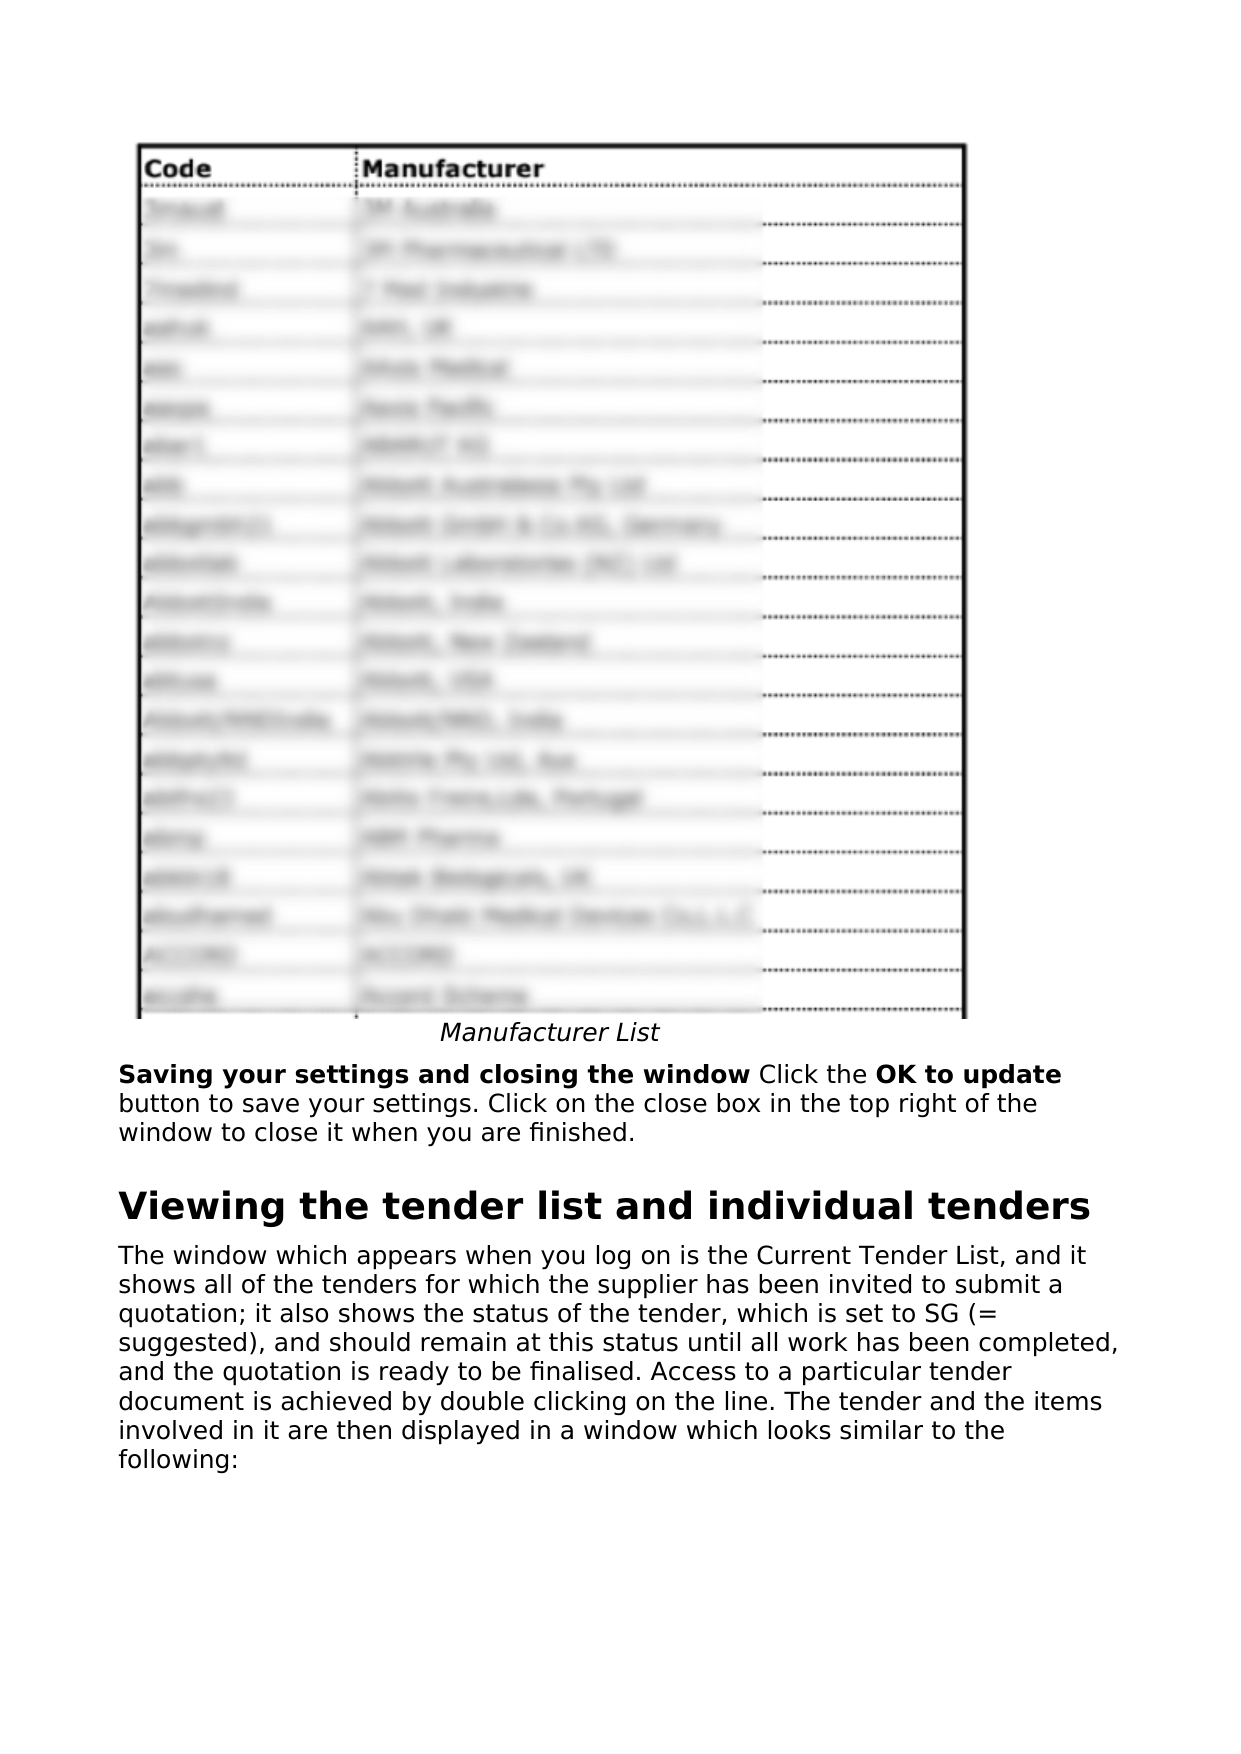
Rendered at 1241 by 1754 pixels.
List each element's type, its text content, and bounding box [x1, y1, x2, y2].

text Saving your settings and closing the window Click the OK to update button to save your settings. Click on the close box in the top right of the window to close it when you are finished. [118, 1060, 1122, 1147]
text Manufacturer List [118, 1019, 984, 1047]
picture [118, 130, 984, 1019]
text The window which appears when you log on is the Current Tender List, and it shows all of the tenders for which the supplier has been invited to submit a quotation; it also shows the status of the tender, which is set to SG (= suggested), and should remain at this status until all work has been completed, and the quotation is ready to be finalised. Access to a particular tender document is achieved by double clicking on the line. The tender and the items involved in it are then displayed in a window which looks similar to the following: [118, 1241, 1122, 1474]
subtitle Viewing the tender list and individual tenders [118, 1185, 1122, 1228]
